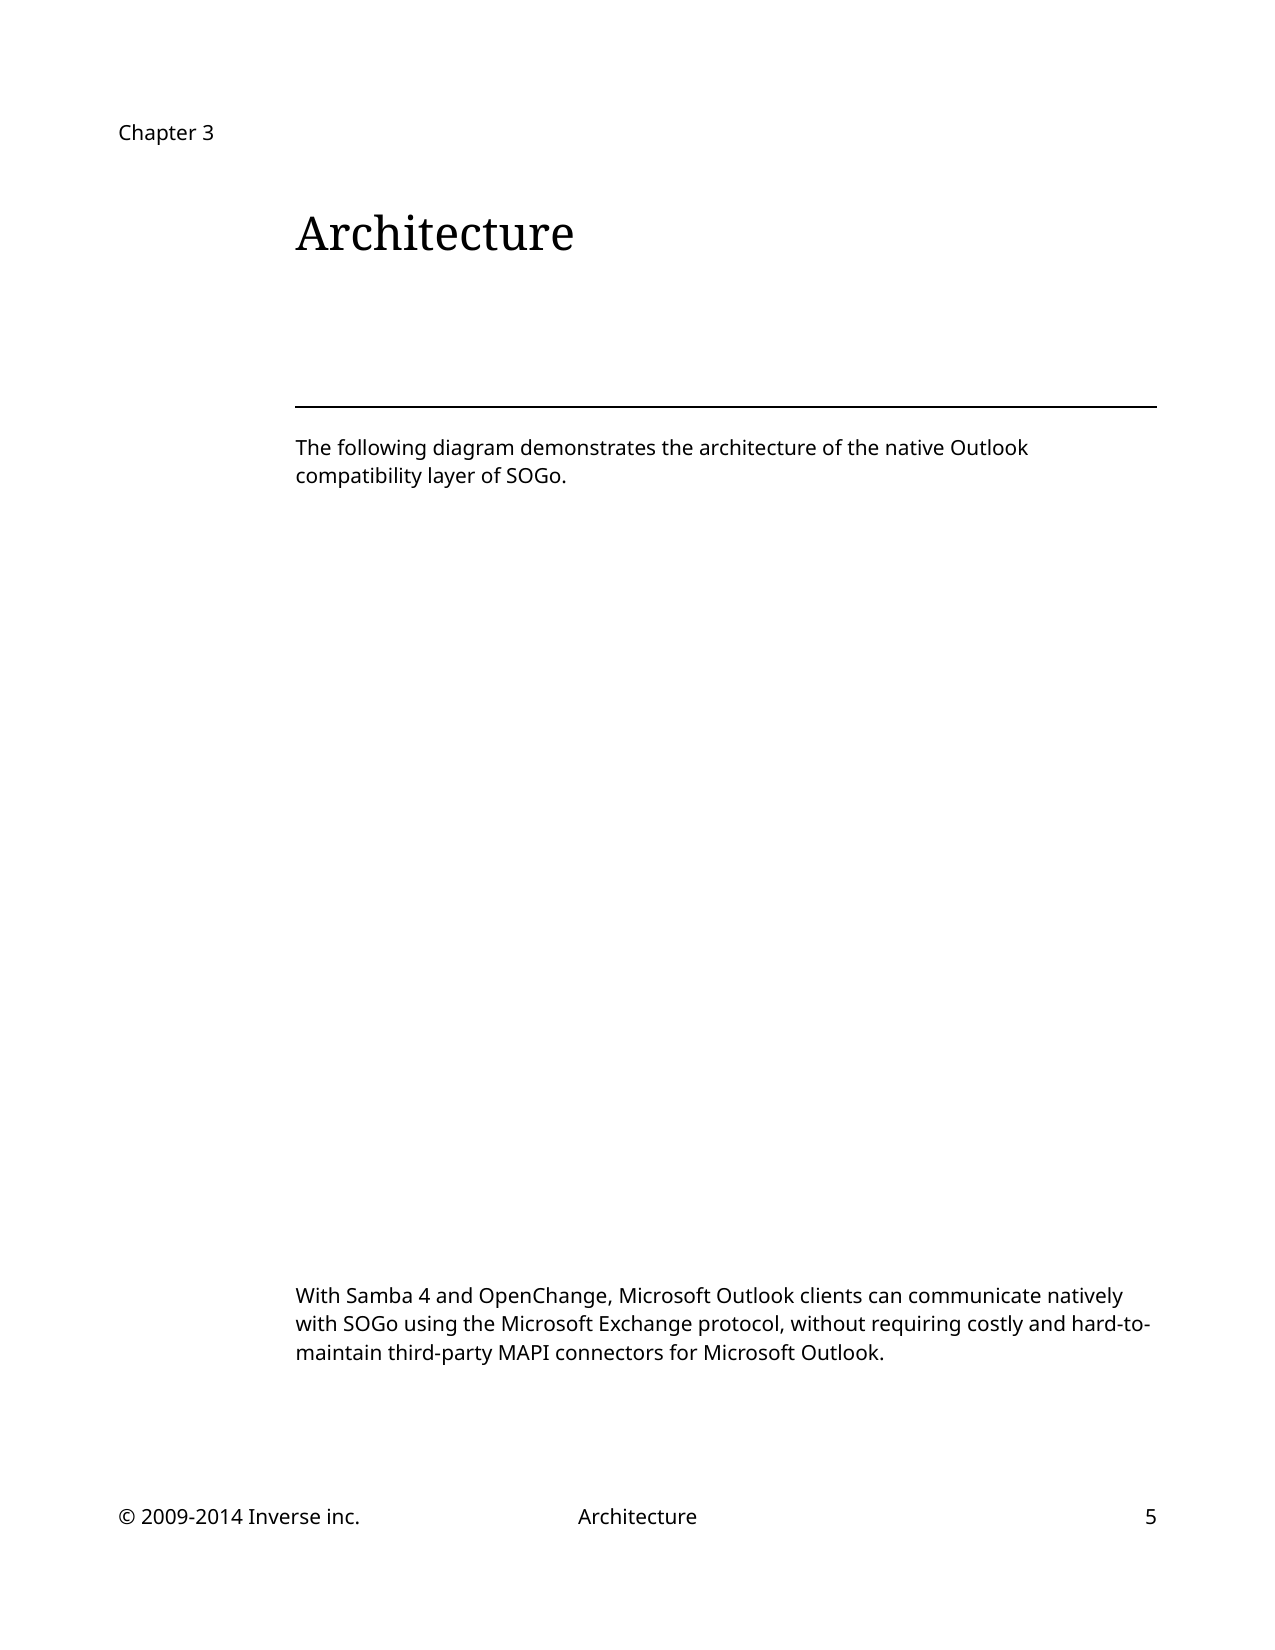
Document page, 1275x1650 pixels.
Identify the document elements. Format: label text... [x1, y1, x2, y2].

subtitle Architecture [295, 201, 1157, 406]
text The following diagram demonstrates the architecture of the native Outlook compatibility layer of SOGo. [295, 433, 1157, 490]
text With Samba 4 and OpenChange, Microsoft Outlook clients can communicate natively with SOGo using the Microsoft Exchange protocol, without requiring costly and hard-to-maintain third-party MAPI connectors for Microsoft Outlook. [295, 1281, 1157, 1366]
